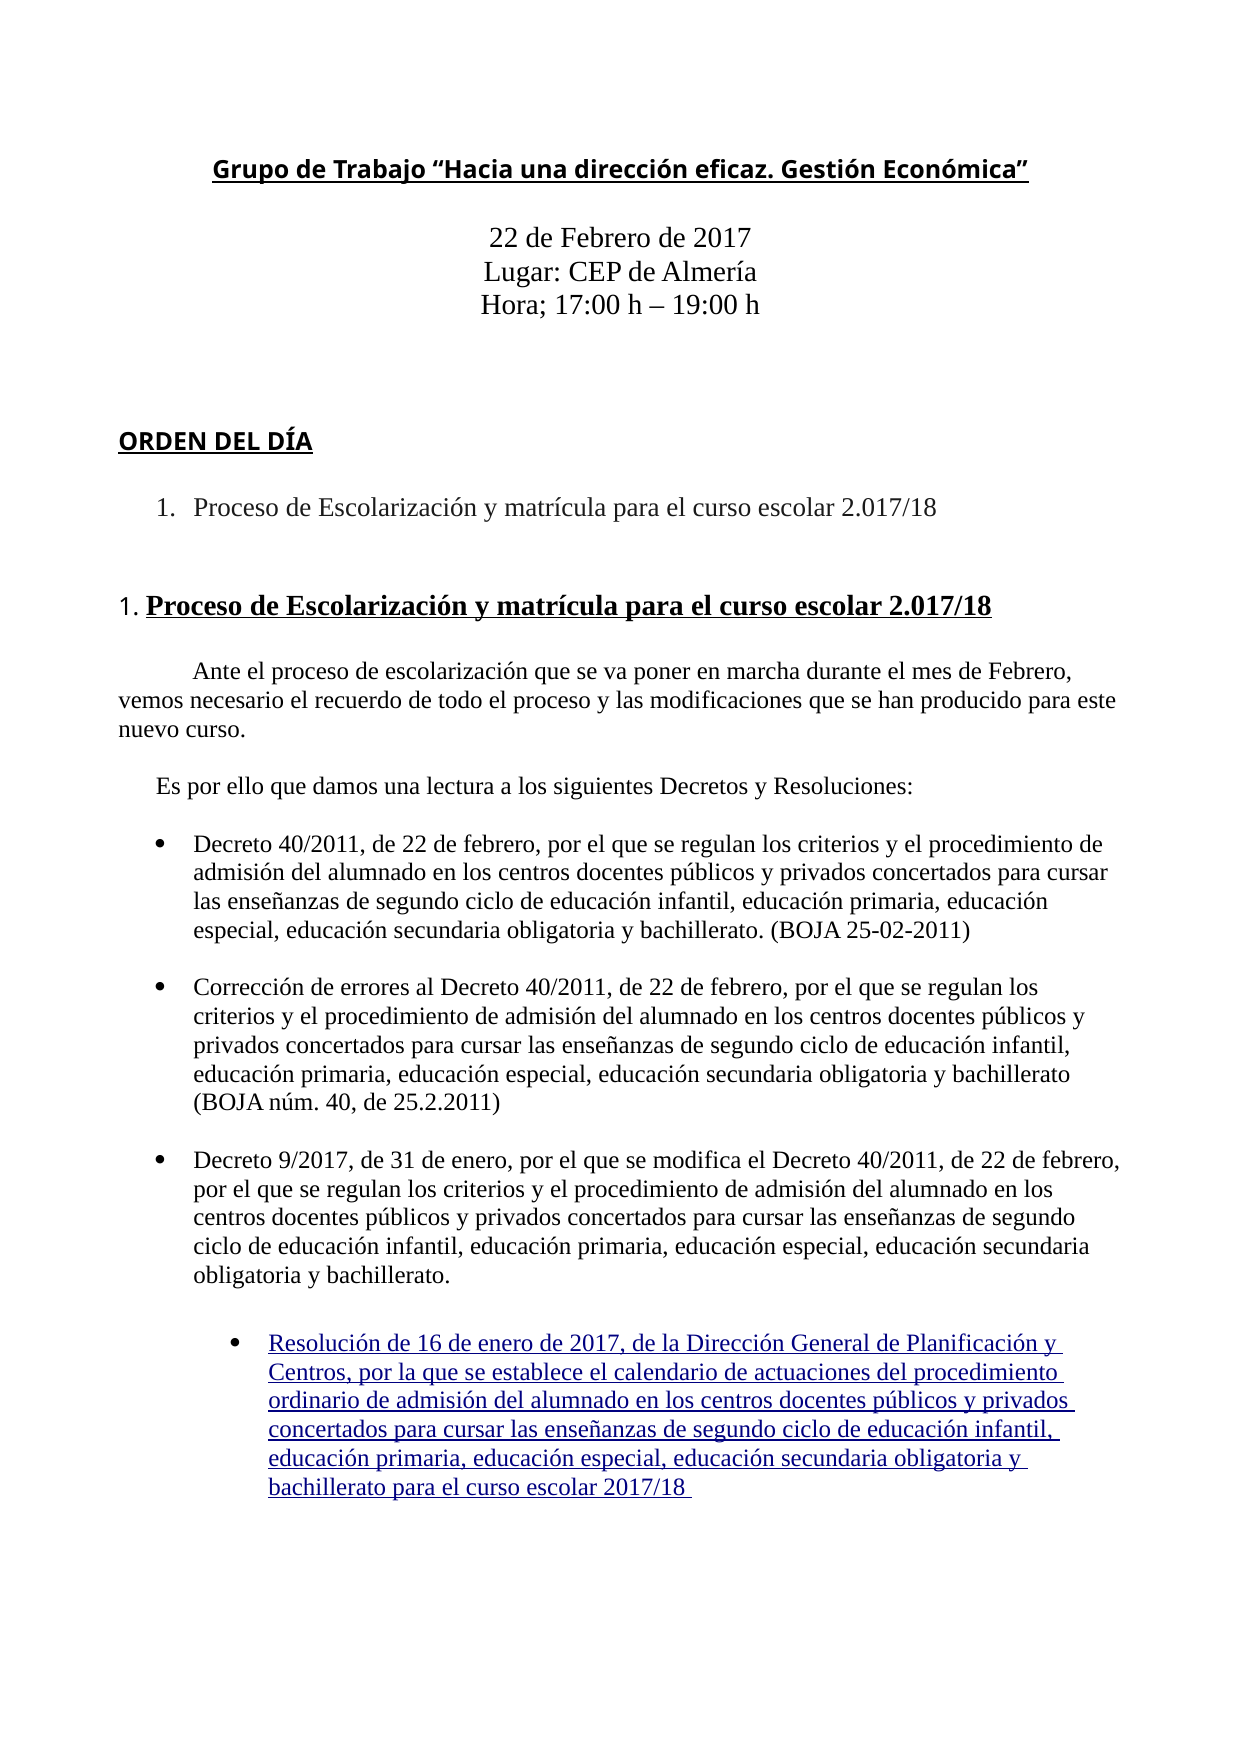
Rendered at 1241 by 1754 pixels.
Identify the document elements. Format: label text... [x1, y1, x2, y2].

list Corrección de errores al Decreto 40/2011, de 22 de febrero, por el que se regulan los criterios y el procedimiento de admisión del alumnado en los centros docentes públicos y privados concertados para cursar las enseñanzas de segundo ciclo de educación infantil, educación primaria, educación especial, educación secundaria obligatoria y bachillerato (BOJA núm. 40, de 25.2.2011) [156, 972, 1122, 1116]
list Resolución de 16 de enero de 2017, de la Dirección General de Planificación y Centros, por la que se establece el calendario de actuaciones del procedimiento ordinario de admisión del alumnado en los centros docentes públicos y privados concertados para cursar las enseñanzas de segundo ciclo de educación infantil, educación primaria, educación especial, educación secundaria obligatoria y bachillerato para el curso escolar 2017/18 Final del formulario [231, 1328, 1122, 1500]
list Decreto 40/2011, de 22 de febrero, por el que se regulan los criterios y el procedimiento de admisión del alumnado en los centros docentes públicos y privados concertados para cursar las enseñanzas de segundo ciclo de educación infantil, educación primaria, educación especial, educación secundaria obligatoria y bachillerato. (BOJA 25-02-2011) [156, 829, 1122, 944]
text ORDEN DEL DÍA [118, 423, 1122, 457]
text Hora; 17:00 h – 19:00 h [118, 287, 1122, 321]
text 22 de Febrero de 2017 [118, 220, 1122, 254]
text Ante el proceso de escolarización que se va poner en marcha durante el mes de Febrero, vemos necesario el recuerdo de todo el proceso y las modificaciones que se han producido para este nuevo curso. [118, 656, 1122, 742]
list Decreto 9/2017, de 31 de enero, por el que se modifica el Decreto 40/2011, de 22 de febrero, por el que se regulan los criterios y el procedimiento de admisión del alumnado en los centros docentes públicos y privados concertados para cursar las enseñanzas de segundo ciclo de educación infantil, educación primaria, educación especial, educación secundaria obligatoria y bachillerato. Principio del formulario [156, 1145, 1122, 1289]
text Lugar: CEP de Almería [118, 254, 1122, 287]
text 1. Proceso de Escolarización y matrícula para el curso escolar 2.017/18 [118, 588, 1122, 622]
list Proceso de Escolarización y matrícula para el curso escolar 2.017/18 [156, 491, 1122, 522]
text Es por ello que damos una lectura a los siguientes Decretos y Resoluciones: [118, 771, 1122, 800]
text Grupo de Trabajo “Hacia una dirección eficaz. Gestión Económica” [118, 152, 1122, 186]
